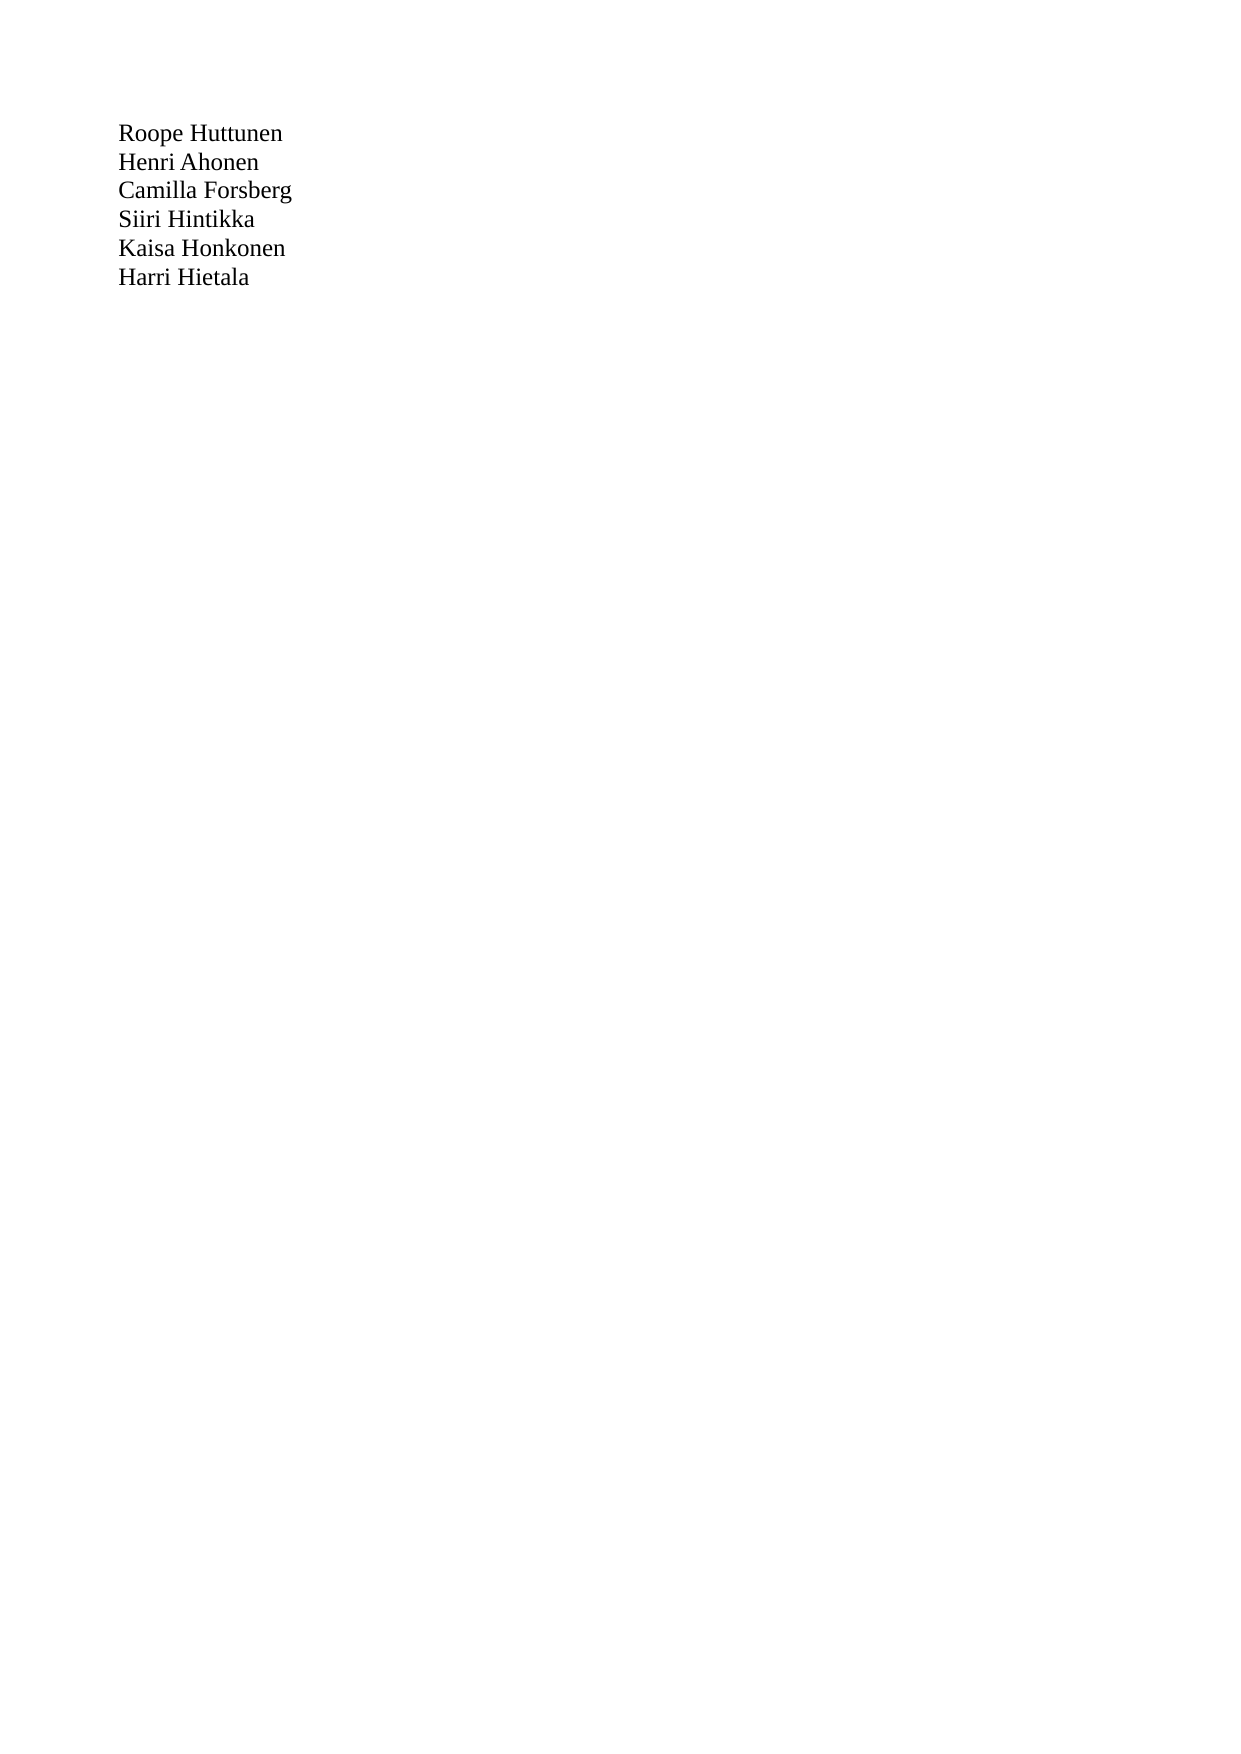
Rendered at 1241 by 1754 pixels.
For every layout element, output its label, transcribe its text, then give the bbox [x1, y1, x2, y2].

text Harri Hietala [118, 262, 1122, 291]
text Camilla Forsberg [118, 176, 1122, 204]
text Roope Huttunen [118, 118, 1122, 147]
text Kaisa Honkonen [118, 233, 1122, 262]
text Henri Ahonen [118, 147, 1122, 176]
text Siiri Hintikka [118, 204, 1122, 233]
